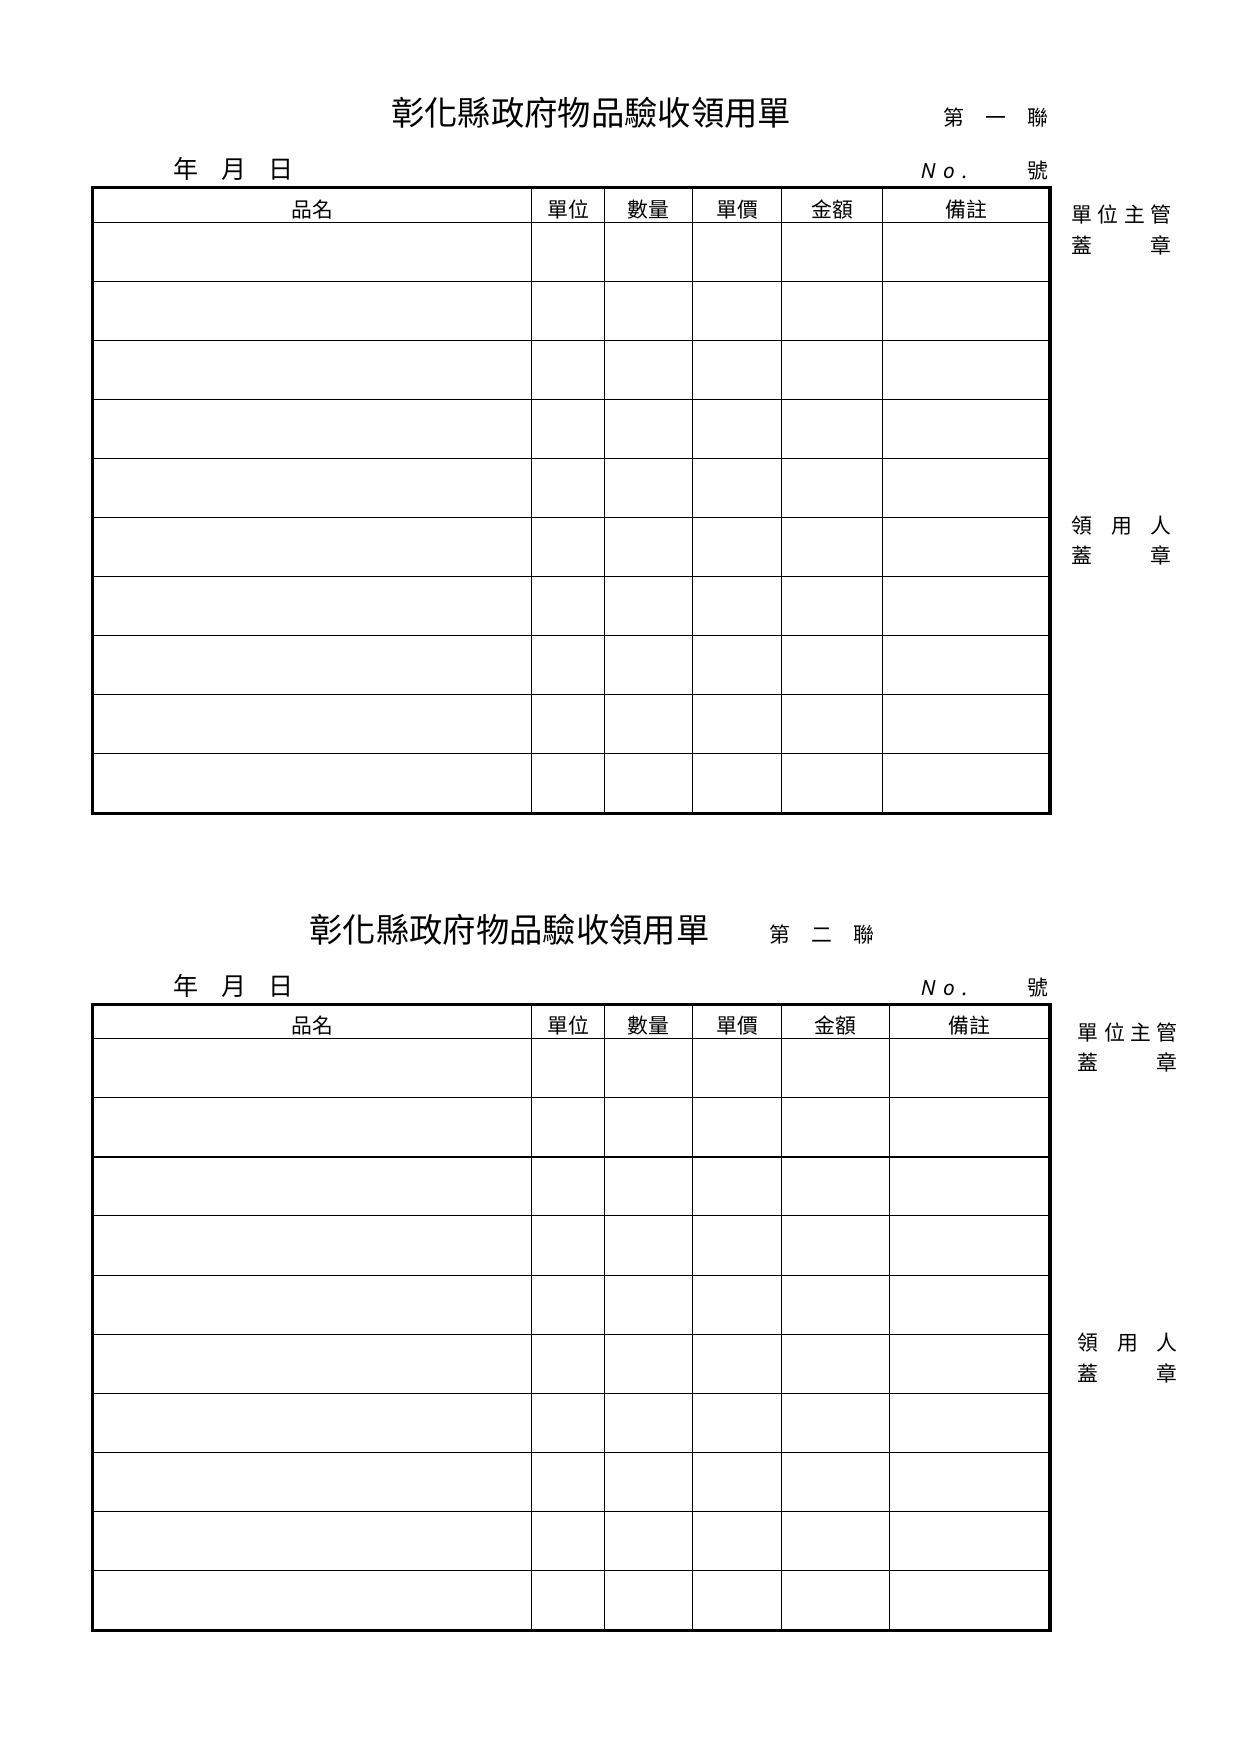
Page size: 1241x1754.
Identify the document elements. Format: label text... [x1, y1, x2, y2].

table_cell [605, 459, 692, 517]
table_header 備註 [1063, 1009, 1192, 1637]
table_cell [782, 1039, 889, 1097]
table_cell [94, 518, 531, 576]
text 彰化縣政府物品驗收領用單 第二聯 [148, 890, 1181, 965]
table_cell [693, 518, 781, 576]
table_cell [94, 400, 531, 458]
table_cell [883, 518, 1048, 576]
text 年 月 日 No. 號 [148, 965, 1181, 1003]
table_cell [693, 341, 781, 399]
table_cell [605, 223, 692, 281]
table_cell [782, 1158, 889, 1215]
text 年 月 日 No. 號 [148, 149, 1181, 186]
table_cell [605, 1276, 692, 1333]
table_cell [782, 1098, 889, 1156]
table_cell [883, 695, 1048, 753]
table_cell [693, 1571, 781, 1629]
table_cell [782, 695, 882, 753]
table_cell [693, 695, 781, 753]
table_cell [532, 1453, 604, 1511]
table_cell [94, 577, 531, 635]
table_cell [94, 1216, 531, 1274]
table_cell [693, 636, 781, 694]
table_cell [605, 1571, 692, 1629]
table_header 品名 [94, 189, 531, 222]
table_cell [782, 1512, 889, 1570]
table_cell [605, 1098, 692, 1156]
table_cell [693, 1158, 781, 1215]
table_cell [883, 223, 1048, 281]
table_cell [94, 1453, 531, 1511]
table_cell [94, 636, 531, 694]
table_cell [532, 1512, 604, 1570]
table_cell [532, 518, 604, 576]
table_cell [94, 1394, 531, 1452]
table_cell [890, 1394, 1048, 1452]
table_cell [94, 1158, 531, 1215]
table_cell [890, 1039, 1048, 1097]
table_cell [532, 223, 604, 281]
table_cell [605, 1335, 692, 1393]
table_cell [890, 1276, 1048, 1333]
table_header 單價 [693, 1006, 781, 1038]
table_cell [94, 1571, 531, 1629]
table_header 備註 [1056, 191, 1186, 818]
table_header 數量 [605, 1006, 692, 1038]
table_cell [532, 1098, 604, 1156]
table_cell [605, 1039, 692, 1097]
table_cell [605, 754, 692, 812]
table_cell [883, 636, 1048, 694]
table_cell [890, 1512, 1048, 1570]
table_cell [94, 695, 531, 753]
table_cell [782, 459, 882, 517]
table_cell [782, 341, 882, 399]
table_cell [883, 459, 1048, 517]
table_cell [782, 518, 882, 576]
table_cell [532, 1394, 604, 1452]
table_cell [883, 282, 1048, 340]
table_header 單位 [532, 189, 604, 222]
table_cell [94, 459, 531, 517]
table_cell [605, 1453, 692, 1511]
table_cell [94, 223, 531, 281]
table_cell [605, 636, 692, 694]
table_cell [782, 1216, 889, 1274]
table_header 金額 [782, 1006, 889, 1038]
table_cell [605, 577, 692, 635]
table_cell [532, 1571, 604, 1629]
table_cell [782, 754, 882, 812]
table_cell [883, 341, 1048, 399]
table_cell [890, 1571, 1048, 1629]
table_cell [693, 1276, 781, 1333]
table_cell [782, 282, 882, 340]
table_cell [890, 1453, 1048, 1511]
table_cell [782, 577, 882, 635]
table_cell [605, 1394, 692, 1452]
table_header 備註 [883, 189, 1048, 222]
table_cell [532, 695, 604, 753]
table_cell [782, 1571, 889, 1629]
table_cell [782, 1276, 889, 1333]
table_cell [605, 400, 692, 458]
table_cell [693, 1453, 781, 1511]
table_header 單位 [532, 1006, 604, 1038]
table_cell [94, 1335, 531, 1393]
table_cell [693, 282, 781, 340]
table_header 備註 [890, 1006, 1048, 1038]
table_cell [693, 1394, 781, 1452]
table_cell [605, 518, 692, 576]
table_cell [94, 341, 531, 399]
table_cell [890, 1335, 1048, 1393]
table_cell [782, 1335, 889, 1393]
table_cell [693, 754, 781, 812]
table_cell [693, 1098, 781, 1156]
table_cell [605, 1216, 692, 1274]
table_header 品名 [94, 1006, 531, 1038]
table_cell [605, 282, 692, 340]
table_cell [532, 400, 604, 458]
table_cell [94, 754, 531, 812]
table_cell [890, 1098, 1048, 1156]
table_header 金額 [782, 189, 882, 222]
table_cell [782, 1394, 889, 1452]
table_cell [532, 754, 604, 812]
table_cell [605, 341, 692, 399]
table_header 數量 [605, 189, 692, 222]
table_cell [605, 695, 692, 753]
table_cell [883, 754, 1048, 812]
table_cell [532, 1335, 604, 1393]
table_cell [693, 459, 781, 517]
table_cell [890, 1158, 1048, 1215]
table_header 單價 [693, 189, 781, 222]
table_cell [532, 1039, 604, 1097]
table_cell [532, 1216, 604, 1274]
table_cell [883, 577, 1048, 635]
text 彰化縣政府物品驗收領用單 第一聯 [148, 74, 1181, 149]
table_cell [693, 1335, 781, 1393]
table_cell [532, 282, 604, 340]
table_cell [605, 1512, 692, 1570]
table_cell [94, 1512, 531, 1570]
table_cell [782, 1453, 889, 1511]
table_cell [532, 459, 604, 517]
table_cell [94, 1098, 531, 1156]
table_cell [890, 1216, 1048, 1274]
table_cell [532, 1276, 604, 1333]
table_cell [693, 577, 781, 635]
table_cell [532, 341, 604, 399]
table_cell [693, 1512, 781, 1570]
table_cell [693, 223, 781, 281]
table_cell [782, 223, 882, 281]
table_cell [94, 1276, 531, 1333]
table_cell [94, 282, 531, 340]
table_cell [782, 636, 882, 694]
table_cell [532, 1158, 604, 1215]
table_cell [693, 400, 781, 458]
table_cell [605, 1158, 692, 1215]
table_cell [693, 1216, 781, 1274]
table_cell [94, 1039, 531, 1097]
table_cell [782, 400, 882, 458]
table_cell [883, 400, 1048, 458]
table_cell [532, 577, 604, 635]
table_cell [693, 1039, 781, 1097]
table_cell [532, 636, 604, 694]
